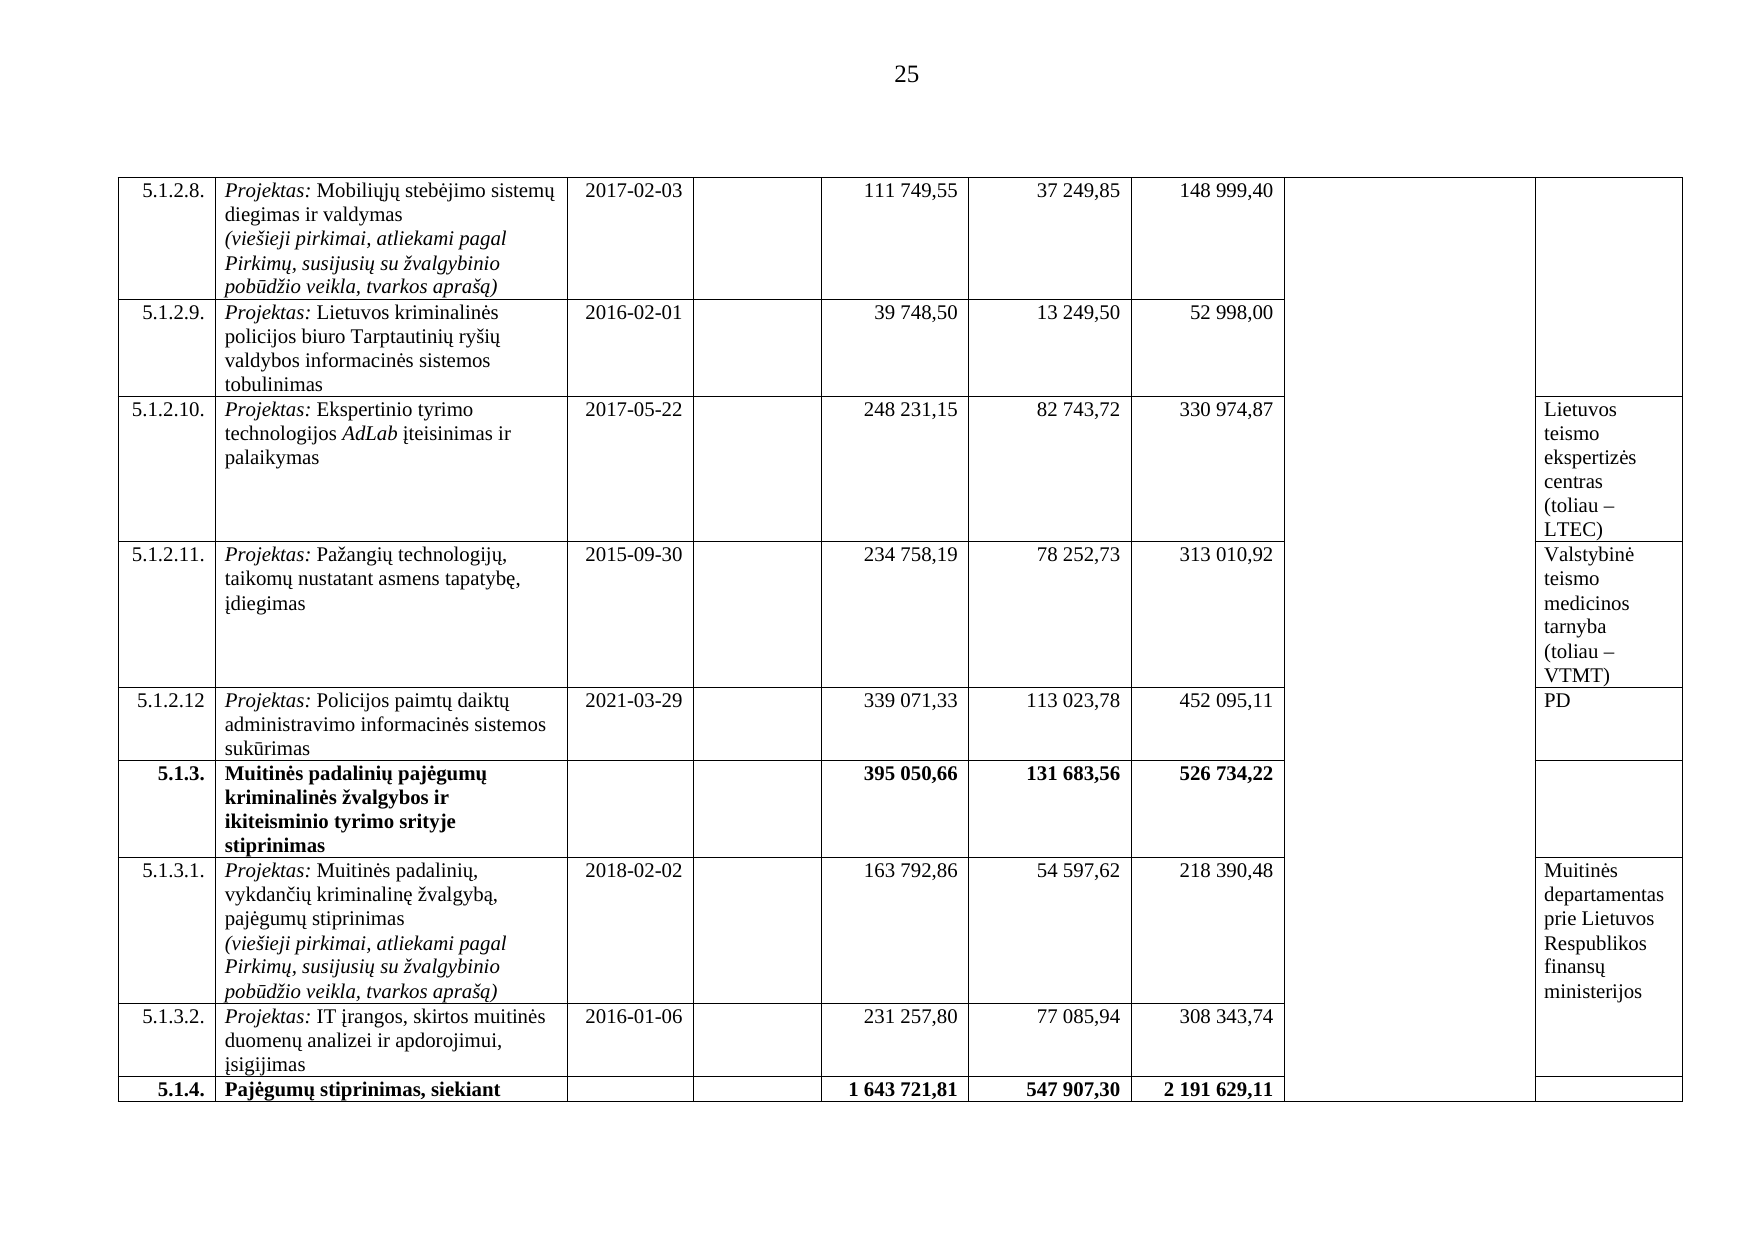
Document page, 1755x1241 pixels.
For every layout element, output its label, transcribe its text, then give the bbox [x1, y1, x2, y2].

table_cell [694, 300, 821, 396]
table_cell [694, 1077, 821, 1101]
table_cell 2016-02-01 [568, 300, 693, 396]
table_cell 2 191 629,11 [1132, 1077, 1284, 1101]
table_cell Projektas: Ekspertinio tyrimo technologijos AdLab įteisinimas ir palaikymas [216, 397, 567, 541]
table_cell Muitinės padalinių pajėgumų kriminalinės žvalgybos ir ikiteisminio tyrimo srityje stiprinimas [216, 761, 567, 857]
table_cell [568, 1077, 693, 1101]
table_cell 308 343,74 [1132, 1004, 1284, 1076]
table_cell 2017-05-22 [568, 397, 693, 541]
table_cell 2018-02-02 [568, 858, 693, 1003]
table_cell Projektas: Muitinės padalinių, vykdančių kriminalinę žvalgybą, pajėgumų stiprinimas (viešieji pirkimai, atliekami pagal Pirkimų, susijusių su žvalgybinio pobūdžio veikla, tvarkos aprašą) [216, 858, 567, 1003]
table_cell 5.1.3.1. [119, 858, 215, 1003]
table_cell 13 249,50 [969, 300, 1131, 396]
table_cell 330 974,87 [1132, 397, 1284, 541]
table_cell [694, 688, 821, 760]
table_cell 5.1.4. [119, 1077, 215, 1101]
table_cell PD [1536, 688, 1682, 760]
table_cell 2021-03-29 [568, 688, 693, 760]
table_cell Muitinės departamentas prie Lietuvos Respublikos finansų ministerijos [1536, 858, 1682, 1076]
table_cell 5.1.3.2. [119, 1004, 215, 1076]
table_cell 5.1.2.12 [119, 688, 215, 760]
table_cell 218 390,48 [1132, 858, 1284, 1003]
table_cell [694, 178, 821, 298]
table_cell [1285, 178, 1535, 1101]
table_cell [1536, 761, 1682, 857]
table_cell [694, 858, 821, 1003]
table_cell 231 257,80 [822, 1004, 968, 1076]
table_cell 2017-02-03 [568, 178, 693, 298]
table_cell [694, 542, 821, 687]
table_cell 5.1.2.11. [119, 542, 215, 687]
table_cell [568, 761, 693, 857]
table_cell 526 734,22 [1132, 761, 1284, 857]
table_cell [694, 397, 821, 541]
table_cell 234 758,19 [822, 542, 968, 687]
table_cell 111 749,55 [822, 178, 968, 298]
table_cell Projektas: Policijos paimtų daiktų administravimo informacinės sistemos sukūrimas [216, 688, 567, 760]
table_cell 54 597,62 [969, 858, 1131, 1003]
table_cell 163 792,86 [822, 858, 968, 1003]
table_cell Pajėgumų stiprinimas, siekiant [216, 1077, 567, 1101]
table_cell 82 743,72 [969, 397, 1131, 541]
table_cell Projektas: Lietuvos kriminalinės policijos biuro Tarptautinių ryšių valdybos informacinės sistemos tobulinimas [216, 300, 567, 396]
table_cell 339 071,33 [822, 688, 968, 760]
table_cell 395 050,66 [822, 761, 968, 857]
table_cell 452 095,11 [1132, 688, 1284, 760]
table_cell 2015-09-30 [568, 542, 693, 687]
table_cell 39 748,50 [822, 300, 968, 396]
table_cell 113 023,78 [969, 688, 1131, 760]
table_cell 248 231,15 [822, 397, 968, 541]
table_cell [694, 1004, 821, 1076]
table_cell 547 907,30 [969, 1077, 1131, 1101]
table_cell 148 999,40 [1132, 178, 1284, 298]
table_cell Projektas: IT įrangos, skirtos muitinės duomenų analizei ir apdorojimui, įsigijimas [216, 1004, 567, 1076]
table_cell 131 683,56 [969, 761, 1131, 857]
table_cell Projektas: Pažangių technologijų, taikomų nustatant asmens tapatybę, įdiegimas [216, 542, 567, 687]
table_cell 313 010,92 [1132, 542, 1284, 687]
table_cell 2016-01-06 [568, 1004, 693, 1076]
table_cell 52 998,00 [1132, 300, 1284, 396]
table_cell 1 643 721,81 [822, 1077, 968, 1101]
table_cell [1536, 1077, 1682, 1101]
table_cell [694, 761, 821, 857]
table_cell 78 252,73 [969, 542, 1131, 687]
table_cell 37 249,85 [969, 178, 1131, 298]
table_cell 77 085,94 [969, 1004, 1131, 1076]
table_cell Lietuvos teismo ekspertizės centras (toliau – LTEC) [1536, 397, 1682, 541]
table_cell 5.1.2.10. [119, 397, 215, 541]
table_cell 5.1.2.8. [119, 178, 215, 298]
table_cell Valstybinė teismo medicinos tarnyba (toliau – VTMT) [1536, 542, 1682, 687]
table_cell 5.1.2.9. [119, 300, 215, 396]
table_cell Projektas: Mobiliųjų stebėjimo sistemų diegimas ir valdymas (viešieji pirkimai, atliekami pagal Pirkimų, susijusių su žvalgybinio pobūdžio veikla, tvarkos aprašą) [216, 178, 567, 298]
table_cell 5.1.3. [119, 761, 215, 857]
table_cell [1536, 178, 1682, 396]
